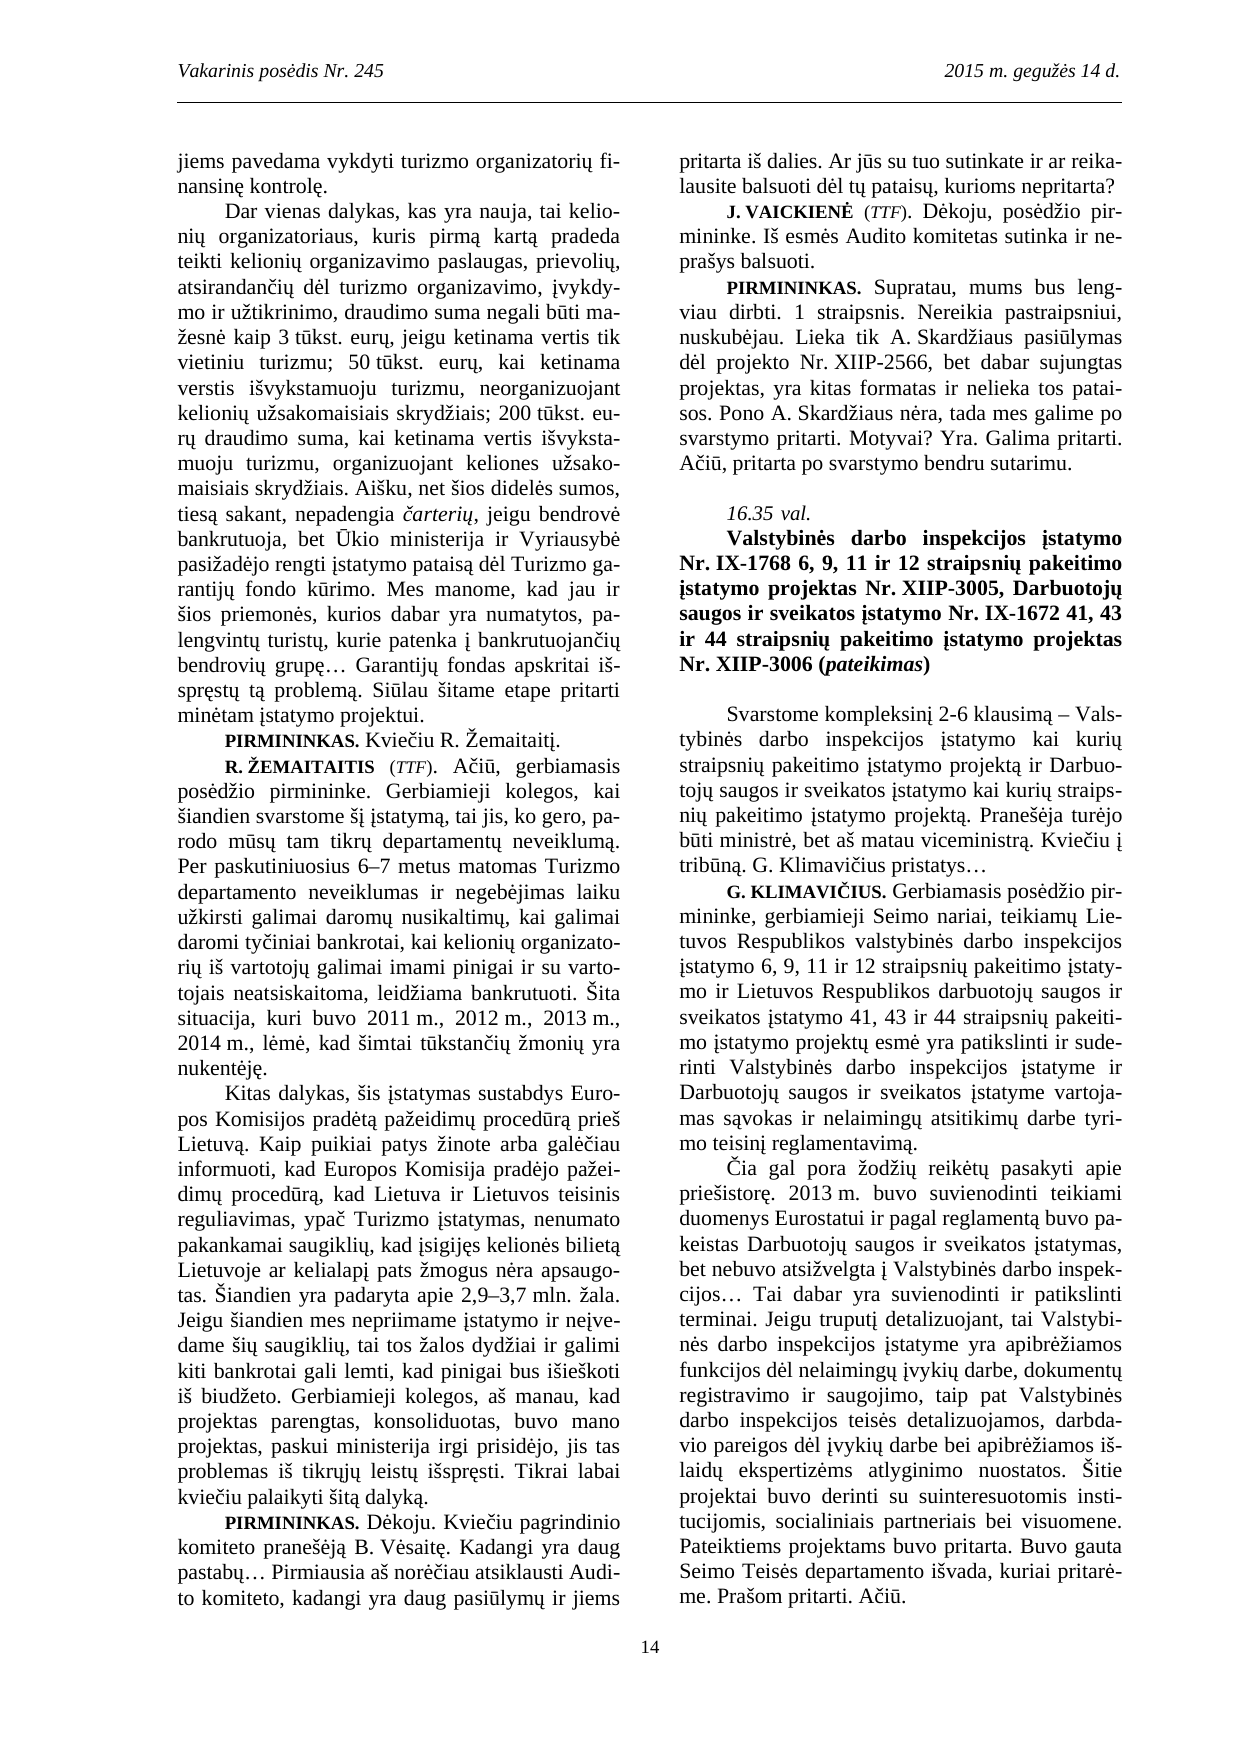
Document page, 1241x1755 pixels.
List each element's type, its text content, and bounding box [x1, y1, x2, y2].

text 16.35 val. [726, 501, 1122, 525]
text Svars­to­me kom­plek­si­nį 2-6 klau­si­mą – Vals­ty­bi­nės dar­bo ins­pek­ci­jos įsta­ty­mo kai ku­rių straips­nių pa­kei­ti­mo įsta­ty­mo pro­jek­tą ir Dar­buo­to­jų sau­gos ir svei­ka­tos įsta­ty­mo kai ku­rių straips­nių pa­kei­ti­mo įsta­ty­mo pro­jek­tą. Pra­ne­šė­ja tu­rė­jo bū­ti mi­nist­rė, bet aš ma­tau vi­ce­mi­nist­rą. Kvie­čiu į tri­bū­ną. G. Kli­ma­vi­čius pri­sta­tys… [679, 701, 1122, 878]
text J. VAICKIENĖ (TTF). Dė­ko­ju, po­sė­džio pir­mi­nin­ke. Iš es­mės Au­di­to ko­mi­te­tas su­tin­ka ir ne­pra­šys bal­suo­ti. [679, 198, 1122, 274]
text PIRMININKAS. Kvie­čiu R. Že­mai­tai­tį. [177, 727, 620, 753]
text Dar vie­nas da­ly­kas, kas yra nau­ja, tai ke­lio­nių or­ga­ni­za­to­riaus, ku­ris pir­mą kar­tą pra­de­da teik­ti ke­lio­nių or­ga­ni­za­vi­mo pa­slau­gas, prie­vo­lių, at­si­ran­dan­čių dėl tu­riz­mo or­ga­ni­za­vi­mo, įvyk­dy­mo ir už­tik­ri­ni­mo, drau­di­mo su­ma ne­ga­li bū­ti ma­žes­nė kaip 3 tūkst. eu­rų, jei­gu ke­ti­na­ma ver­tis tik vie­ti­niu tu­riz­mu; 50 tūkst. eu­rų, kai ke­ti­na­ma vers­tis iš­vyks­ta­muo­ju tu­riz­mu, ne­or­ga­ni­zuo­jant ke­lio­nių už­sa­ko­mai­siais skry­džiais; 200 tūkst. eu­rų drau­di­mo su­ma, kai ke­ti­na­ma ver­tis iš­vyks­ta­muo­ju tu­riz­mu, or­ga­ni­zuo­jant ke­lio­nes už­sa­ko­mai­siais skry­džiais. Aiš­ku, net šios di­de­lės su­mos, tie­są sa­kant, ne­pa­den­gia čar­te­rių, jei­gu ben­dro­vė ban­kru­tuo­ja, bet Ūkio mi­nis­te­ri­ja ir Vy­riau­sy­bė pa­si­ža­dė­jo reng­ti įsta­ty­mo pa­tai­są dėl Tu­riz­mo ga­ran­ti­jų fon­do kū­ri­mo. Mes ma­no­me, kad jau ir šios prie­mo­nės, ku­rios da­bar yra nu­ma­ty­tos, pa­leng­vin­tų tu­ris­tų, ku­rie pa­ten­ka į ban­kru­tuo­jan­čių ben­dro­vių gru­pę… Ga­ran­ti­jų fon­das ap­skri­tai iš­spręs­tų tą pro­ble­mą. Siū­lau ši­ta­me eta­pe pri­tar­ti mi­nė­tam įsta­ty­mo pro­jek­tui. [177, 198, 620, 727]
text jiems pa­ve­da­ma vyk­dy­ti tu­riz­mo or­ga­ni­za­to­rių fi­nan­si­nę kon­tro­lę. [177, 148, 620, 198]
text Čia gal po­ra žo­džių rei­kė­tų pa­sa­ky­ti apie prie­šis­to­rę. 2013 m. bu­vo su­vie­no­din­ti tei­kia­mi duo­me­nys Eu­ros­ta­tui ir pa­gal reg­la­men­tą bu­vo pa­keis­tas Dar­buo­to­jų sau­gos ir svei­ka­tos įsta­ty­mas, bet ne­bu­vo at­si­žvelg­ta į Vals­ty­bi­nės dar­bo ins­pek­ci­jos… Tai da­bar yra su­vie­no­din­ti ir pa­tiks­lin­ti ter­mi­nai. Jei­gu tru­pu­tį de­ta­li­zuo­jant, tai Vals­ty­bi­nės dar­bo ins­pek­ci­jos įsta­ty­me yra api­brė­žia­mos funk­ci­jos dėl ne­lai­min­gų įvy­kių dar­be, do­ku­men­tų re­gist­ra­vi­mo ir sau­go­ji­mo, taip pat Vals­ty­bi­nės dar­bo ins­pek­ci­jos tei­sės de­ta­li­zuo­ja­mos, darb­da­vio pa­rei­gos dėl įvy­kių dar­be bei api­brė­žia­mos iš­lai­dų eks­per­ti­zėms at­ly­gi­ni­mo nuo­sta­tos. Ši­tie pro­jek­tai bu­vo de­rin­ti su su­in­te­re­suo­to­mis ins­ti­tuci­jo­mis, so­cia­li­niais part­ne­riais bei vi­suo­me­ne. Pa­teik­tiems pro­jek­tams bu­vo pri­tar­ta. Bu­vo gau­ta Sei­mo Tei­sės de­par­ta­men­to iš­va­da, ku­riai pri­ta­rė­me. Pra­šom pri­tar­ti. Ačiū. [679, 1155, 1122, 1609]
text PIRMININKAS. Su­pra­tau, mums bus leng­viau dirb­ti. 1 straips­nis. Ne­rei­kia pa­straips­niui, nu­sku­bė­jau. Lie­ka tik A. Skar­džiaus pa­siū­ly­mas dėl pro­jek­to Nr. XIIP-2566, bet da­bar su­jung­tas pro­jek­tas, yra ki­tas for­ma­tas ir ne­lie­ka tos pa­tai­sos. Po­no A. Skar­džiaus nė­ra, ta­da mes ga­li­me po svars­ty­mo pri­tar­ti. Mo­ty­vai? Yra. Ga­li­ma pri­tar­ti. Ačiū, pri­tar­ta po svars­ty­mo ben­dru su­ta­ri­mu. [679, 274, 1122, 475]
text Vals­ty­bi­nės dar­bo ins­pek­ci­jos įsta­ty­mo Nr. IX-1768 6, 9, 11 ir 12 straips­nių pa­kei­ti­mo įsta­ty­mo pro­jek­tas Nr. XIIP-3005, Dar­buo­to­jų sau­gos ir svei­ka­tos įsta­ty­mo Nr. IX-1672 41, 43 ir 44 straips­nių pa­kei­ti­mo įsta­ty­mo pro­jek­tas Nr. XIIP-3006 (pa­tei­ki­mas) [679, 525, 1122, 676]
text PIRMININKAS. Dė­ko­ju. Kvie­čiu pa­grin­di­nio ko­mi­te­to pra­ne­šė­ją B. Vė­sai­tę. Ka­dan­gi yra daug pa­sta­bų… Pir­miau­sia aš no­rė­čiau at­si­klaus­ti Au­di­to ko­mi­te­to, ka­dan­gi yra daug pa­siū­ly­mų ir jiems [177, 1509, 620, 1610]
text Ki­tas da­ly­kas, šis įsta­ty­mas su­stab­dys Eu­ro­pos Ko­mi­si­jos pra­dė­tą pa­žei­di­mų pro­ce­dū­rą prieš Lie­tu­vą. Kaip pui­kiai pa­tys ži­no­te ar­ba ga­lė­čiau in­for­muo­ti, kad Eu­ro­pos Ko­mi­si­ja pra­dė­jo pa­žei­di­mų pro­ce­dū­rą, kad Lie­tu­va ir Lie­tu­vos tei­si­nis re­gu­lia­vi­mas, ypač Tu­riz­mo įsta­ty­mas, ne­nu­ma­to pa­kan­ka­mai sau­gik­lių, kad įsi­gi­jęs ke­lio­nės bi­lie­tą Lie­tu­vo­je ar ke­lia­la­pį pats žmo­gus nė­ra ap­sau­go­tas. Šian­dien yra pa­da­ry­ta apie 2,9–3,7 mln. ža­la. Jei­gu šian­dien mes ne­pri­ima­me įsta­ty­mo ir ne­įve­da­me šių sau­gik­lių, tai tos ža­los dy­džiai ir ga­li­mi ki­ti ban­kro­tai ga­li lem­ti, kad pi­ni­gai bus iš­ieš­ko­ti iš biu­dže­to. Ger­bia­mie­ji ko­le­gos, aš ma­nau, kad pro­jek­tas pa­reng­tas, kon­so­li­duo­tas, bu­vo ma­no pro­jek­tas, pas­kui mi­nis­te­ri­ja ir­gi pri­si­dė­jo, jis tas pro­ble­mas iš tik­rų­jų leis­tų iš­spręs­ti. Tik­rai la­bai kvie­čiu pa­lai­ky­ti ši­tą da­ly­ką. [177, 1080, 620, 1509]
text R. ŽEMAITAITIS (TTF). Ačiū, ger­bia­ma­sis po­sė­džio pir­mi­nin­ke. Ger­bia­mie­ji ko­le­gos, kai šian­dien svars­to­me šį įsta­ty­mą, tai jis, ko ge­ro, pa­ro­do mū­sų tam tik­rų de­par­ta­men­tų ne­veik­lu­mą. Per pas­ku­ti­niuo­sius 6–7 me­tus ma­to­mas Tu­riz­mo de­par­ta­men­to ne­veik­lu­mas ir ne­ge­bė­ji­mas lai­ku už­kirs­ti ga­li­mai da­ro­mų nu­si­kal­ti­mų, kai ga­li­mai da­ro­mi ty­či­niai ban­kro­tai, kai ke­lio­nių or­ga­ni­za­to­rių iš var­to­to­jų ga­li­mai ima­mi pi­ni­gai ir su var­to­to­jais neat­si­skai­to­ma, lei­džia­ma ban­kru­tuo­ti. Ši­ta si­tu­a­ci­ja, ku­ri bu­vo 2011 m., 2012 m., 2013 m., 2014 m., lė­mė, kad šim­tai tūks­tan­čių žmo­nių yra nu­ken­tė­ję. [177, 753, 620, 1080]
text pri­tar­ta iš da­lies. Ar jūs su tuo su­tin­ka­te ir ar rei­ka­lau­si­te bal­suo­ti dėl tų pa­tai­sų, ku­rioms ne­pri­tar­ta? [679, 148, 1122, 198]
text G. KLIMAVIČIUS. Ger­bia­ma­sis po­sė­džio pir­mi­nin­ke, ger­bia­mie­ji Sei­mo na­riai, tei­kia­mų Lie­tu­vos Res­pub­li­kos vals­ty­bi­nės dar­bo ins­pek­ci­jos įsta­ty­mo 6, 9, 11 ir 12 straips­nių pa­kei­ti­mo įsta­ty­mo ir Lie­tu­vos Res­pub­li­kos dar­buo­to­jų sau­gos ir svei­ka­tos įsta­ty­mo 41, 43 ir 44 straips­nių pa­kei­ti­mo įsta­ty­mo pro­jek­tų es­mė yra pa­tiks­lin­ti ir su­de­rin­ti Vals­ty­bi­nės dar­bo ins­pek­ci­jos įsta­ty­me ir Dar­buo­to­jų sau­gos ir svei­ka­tos įsta­ty­me var­to­ja­mas są­vo­kas ir ne­lai­min­gų at­si­ti­ki­mų dar­be ty­ri­mo tei­si­nį reg­la­men­ta­vi­mą. [679, 878, 1122, 1155]
